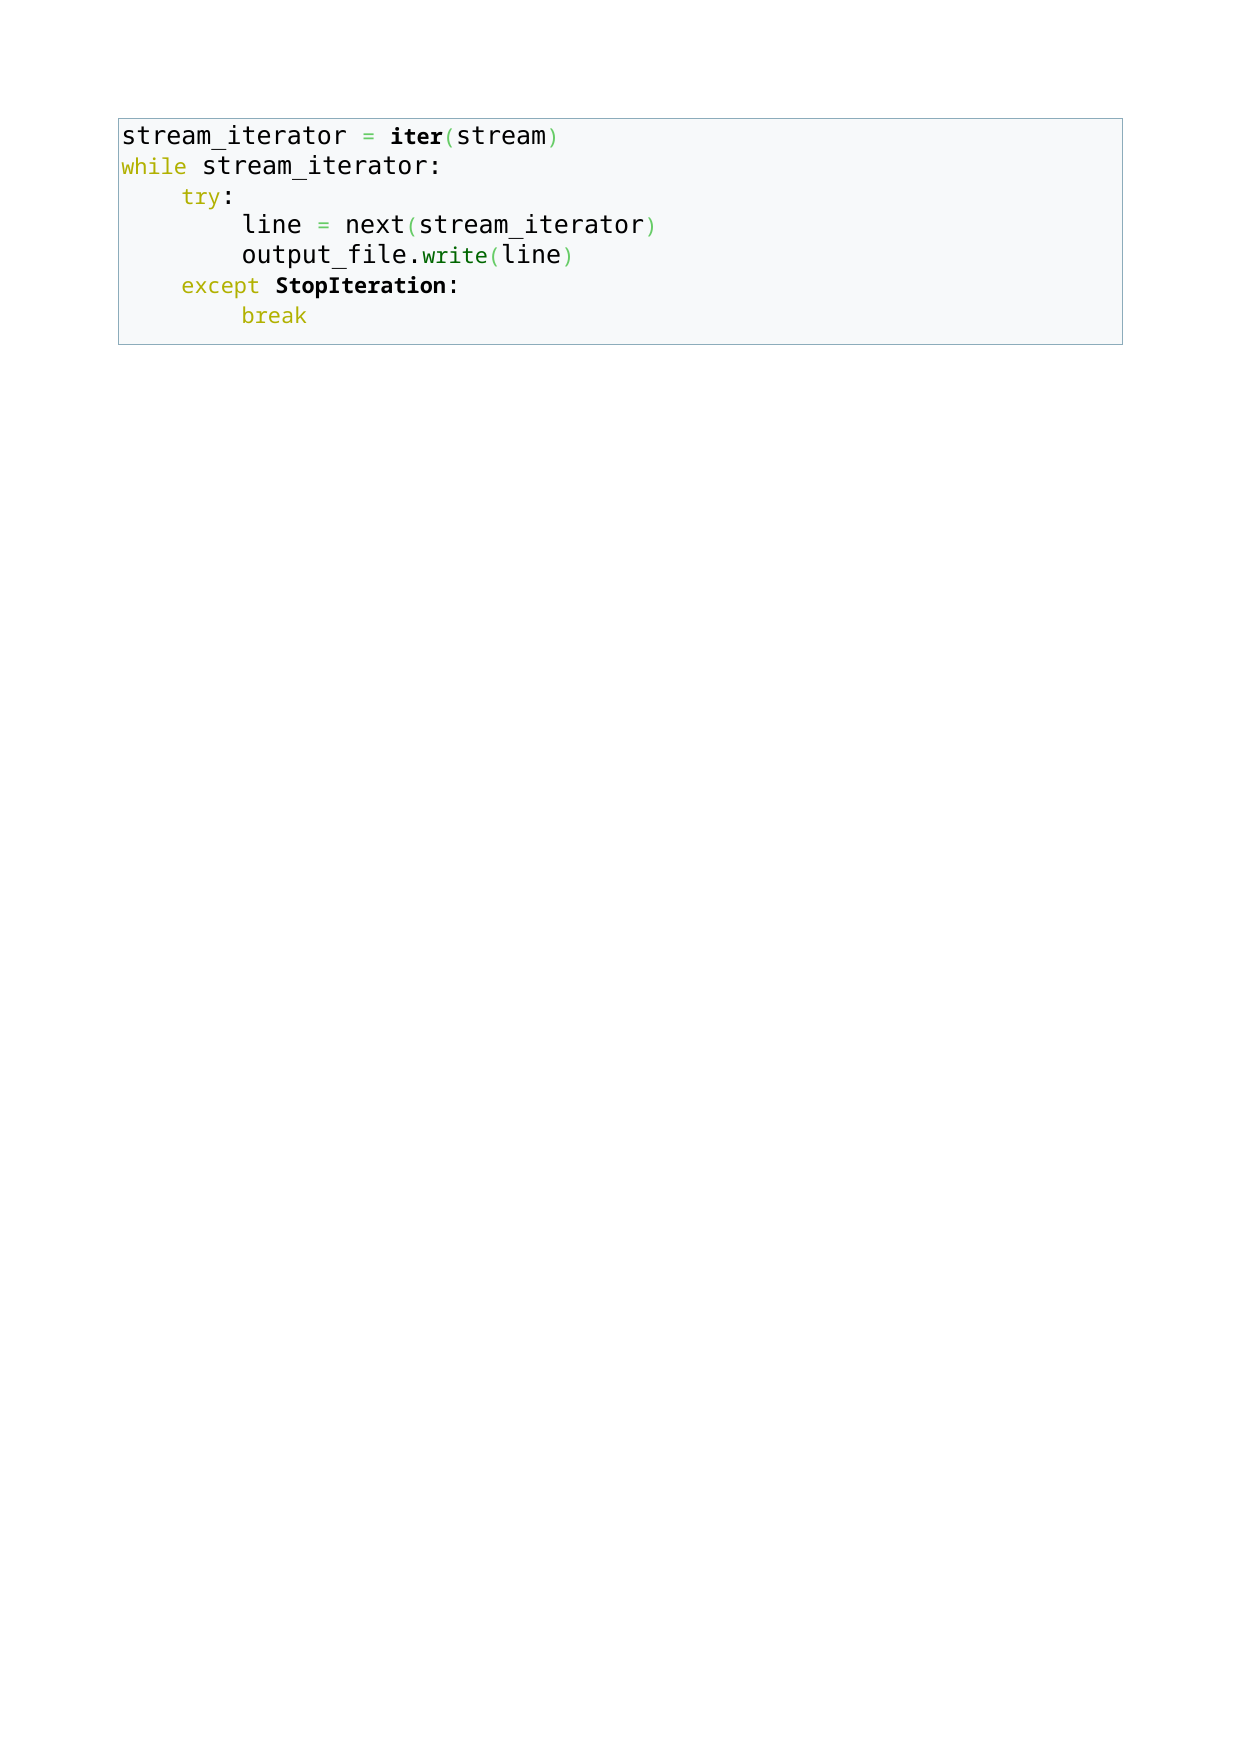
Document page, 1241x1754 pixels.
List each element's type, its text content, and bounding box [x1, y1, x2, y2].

table_header stream_iterator = iter(stream) while stream_iterator: try: line = next(stream_iterator) output_file.write(line) except StopIteration: break [119, 119, 1122, 344]
